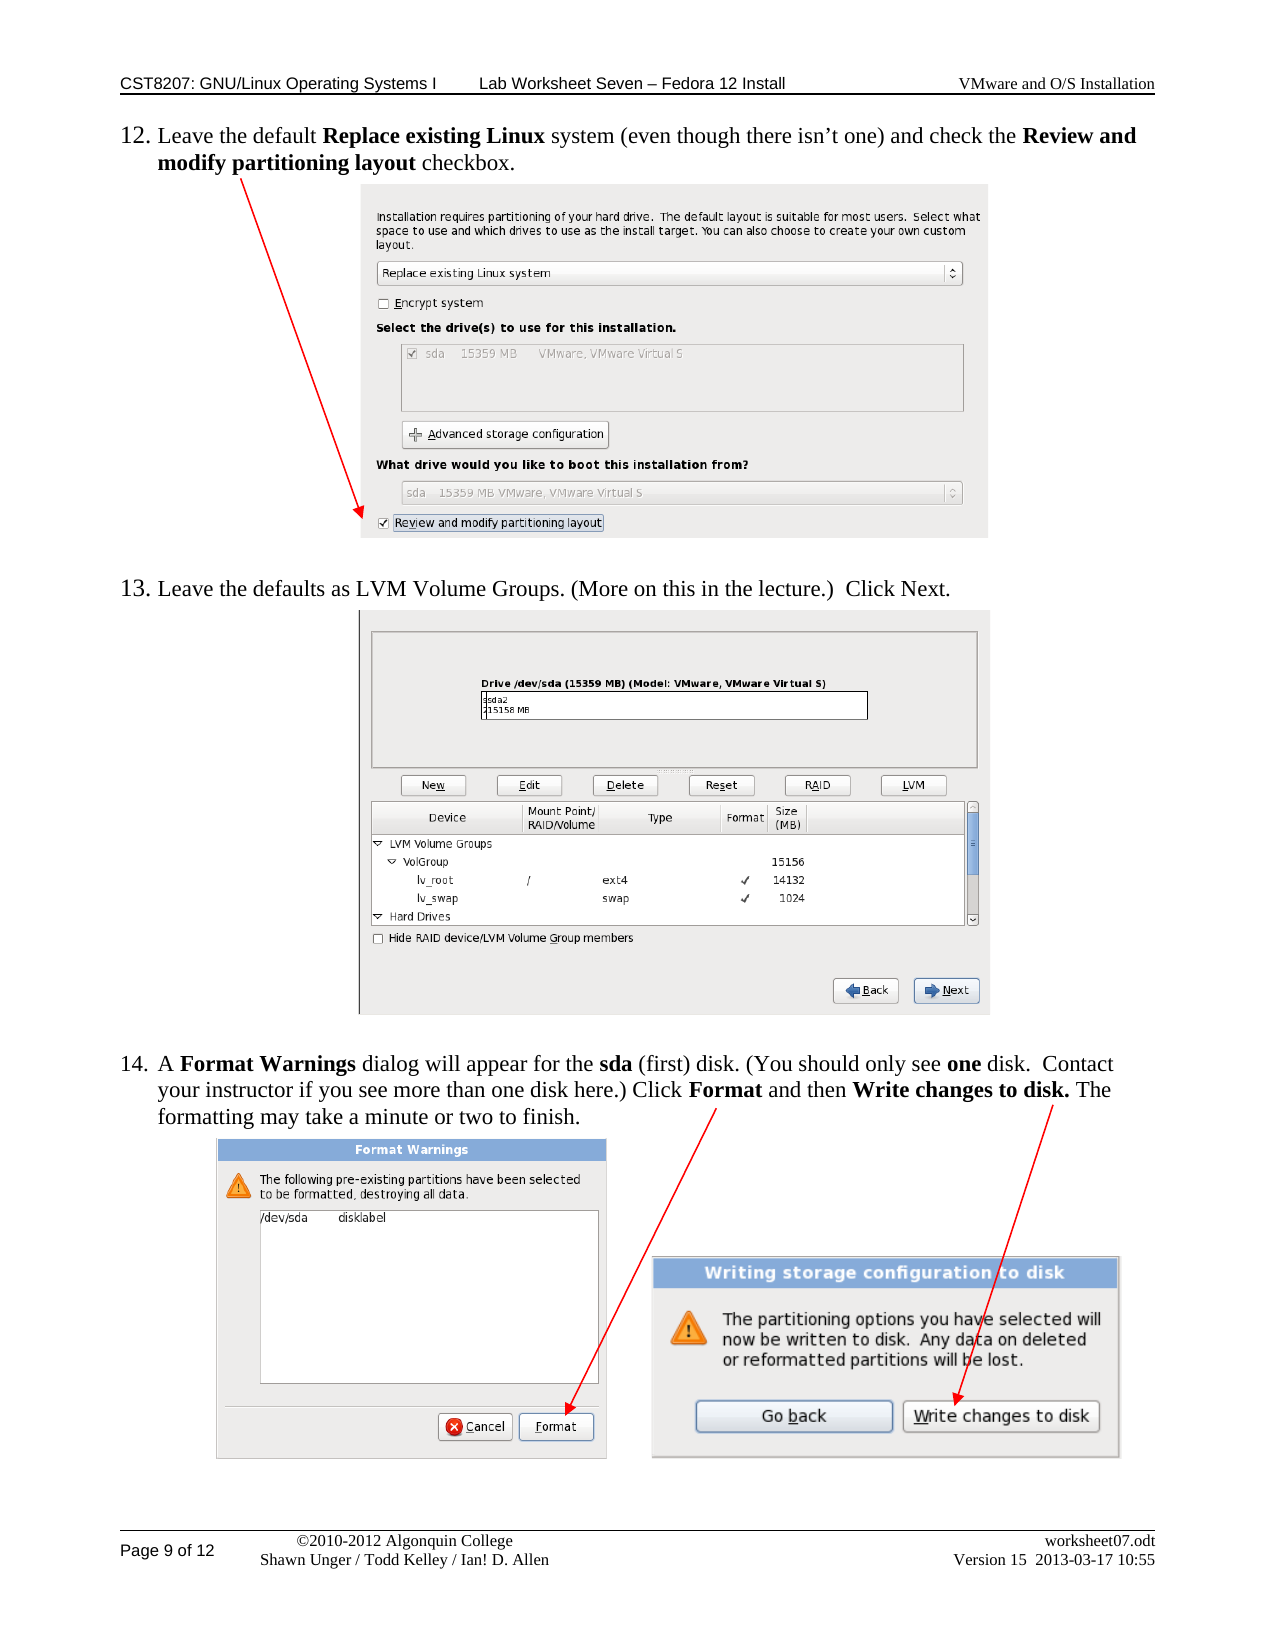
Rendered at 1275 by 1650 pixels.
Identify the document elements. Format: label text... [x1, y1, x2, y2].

picture [360, 184, 989, 538]
picture [358, 610, 991, 1015]
picture [651, 1256, 1122, 1459]
list Leave the default Replace existing Linux system (even though there isn’t one) and check the Review and modify partitioning layout checkbox. [120, 120, 1155, 175]
list A Format Warnings dialog will appear for the sda (first) disk. (You should only see one disk. Contact your instructor if you see more than one disk here.) Click Format and then Write changes to disk. The formatting may take a minute or two to finish. [120, 1050, 1155, 1129]
picture [216, 1138, 607, 1459]
list Leave the defaults as LVM Volume Groups. (More on this in the lecture.) Click Next. [120, 573, 1155, 601]
